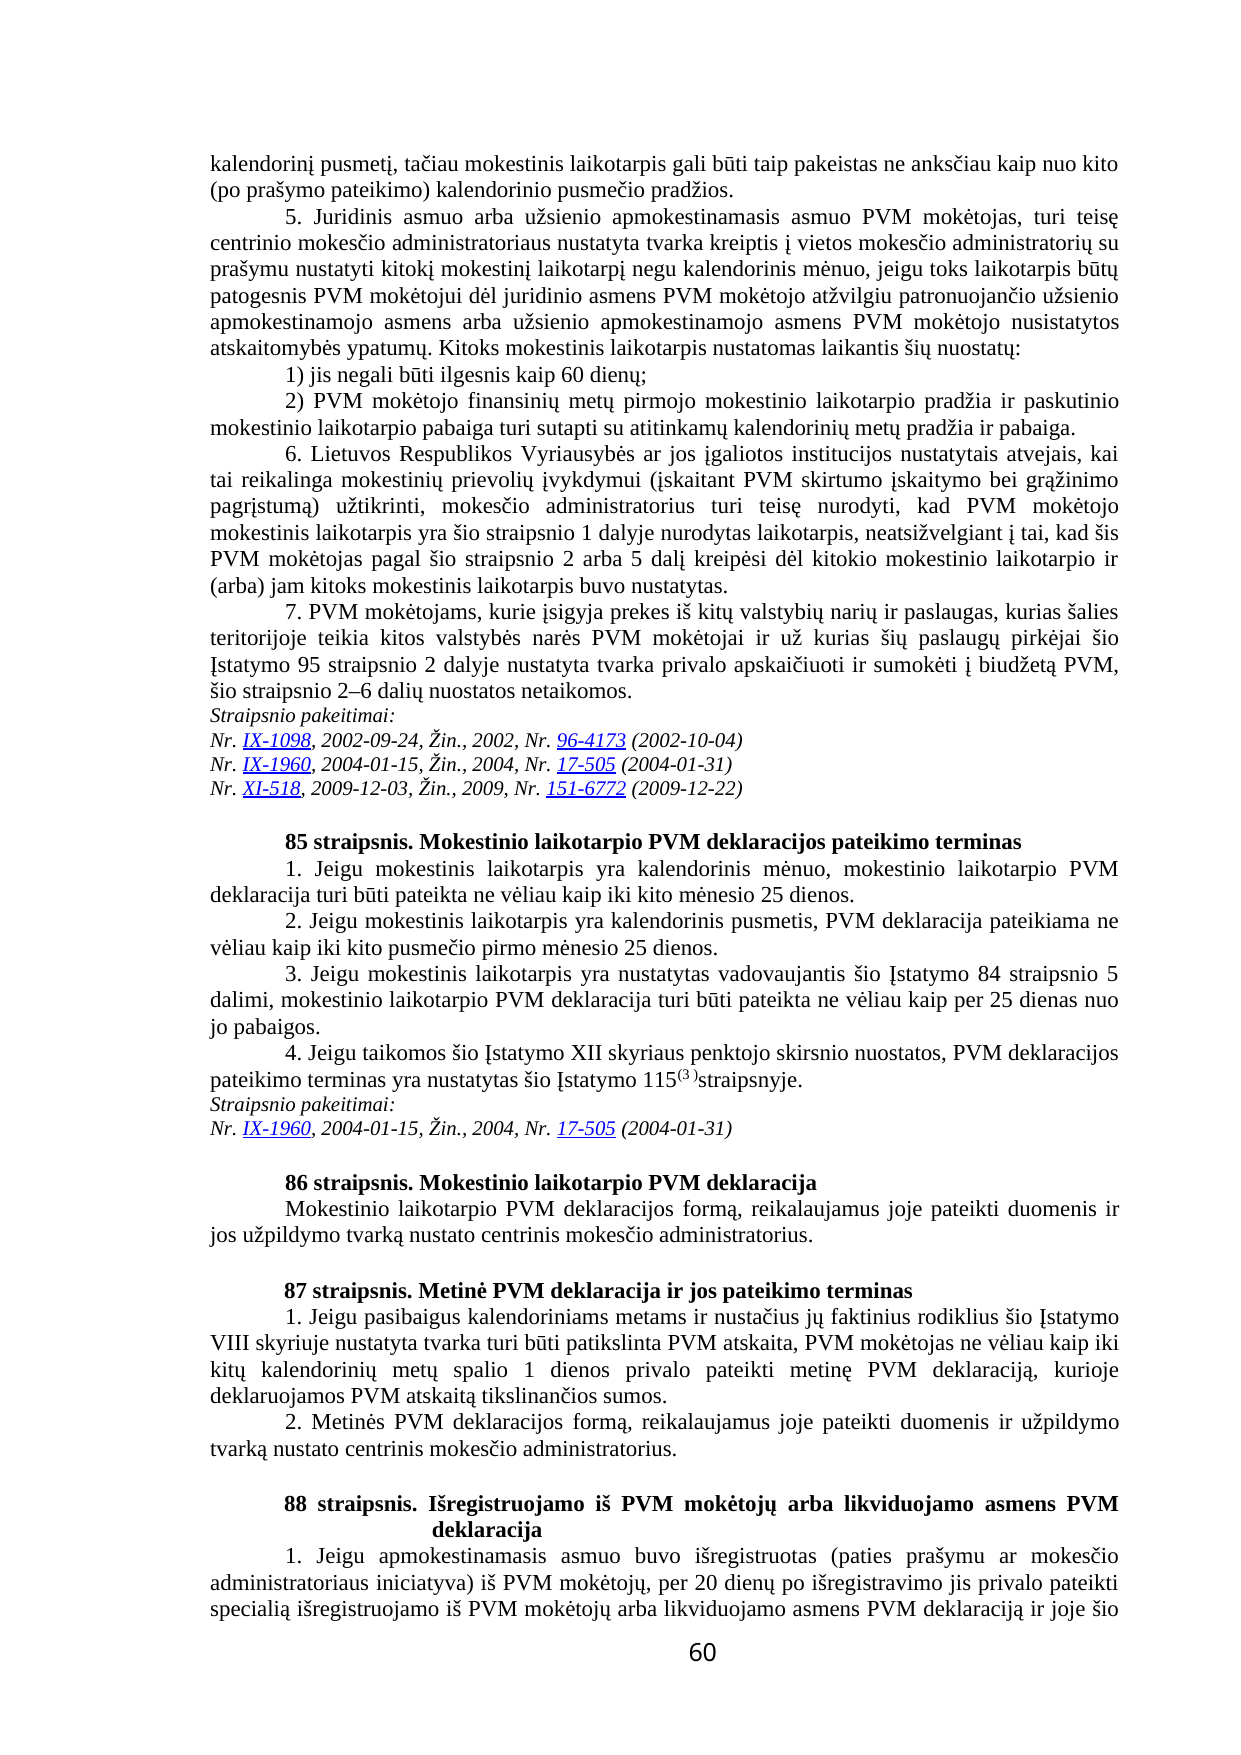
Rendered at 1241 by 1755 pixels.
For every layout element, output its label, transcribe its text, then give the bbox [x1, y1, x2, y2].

text 88 straipsnis. Išregistruojamo iš PVM mokėtojų arba likviduojamo asmens PVM deklaracija [284, 1490, 1120, 1543]
text 85 straipsnis. Mokestinio laikotarpio PVM deklaracijos pateikimo terminas [210, 828, 1120, 855]
text 6. Lietuvos Respublikos Vyriausybės ar jos įgaliotos institucijos nustatytais atvejais, kai tai reikalinga mokestinių prievolių įvykdymui (įskaitant PVM skirtumo įskaitymo bei grąžinimo pagrįstumą) užtikrinti, mokesčio administratorius turi teisę nurodyti, kad PVM mokėtojo mokestinis laikotarpis yra šio straipsnio 1 dalyje nurodytas laikotarpis, neatsižvelgiant į tai, kad šis PVM mokėtojas pagal šio straipsnio 2 arba 5 dalį kreipėsi dėl kitokio mokestinio laikotarpio ir (arba) jam kitoks mokestinis laikotarpis buvo nustatytas. [210, 440, 1120, 598]
text kalendorinį pusmetį, tačiau mokestinis laikotarpis gali būti taip pakeistas ne anksčiau kaip nuo kito (po prašymo pateikimo) kalendorinio pusmečio pradžios. [210, 150, 1120, 203]
text Nr. XI-518, 2009-12-03, Žin., 2009, Nr. 151-6772 (2009-12-22) [210, 776, 1120, 800]
text 2) PVM mokėtojo finansinių metų pirmojo mokestinio laikotarpio pradžia ir paskutinio mokestinio laikotarpio pabaiga turi sutapti su atitinkamų kalendorinių metų pradžia ir pabaiga. [210, 387, 1120, 440]
text 4. Jeigu taikomos šio Įstatymo XII skyriaus penktojo skirsnio nuostatos, PVM deklaracijos pateikimo terminas yra nustatytas šio Įstatymo 115(3 )straipsnyje. [210, 1039, 1120, 1092]
text 3. Jeigu mokestinis laikotarpis yra nustatytas vadovaujantis šio Įstatymo 84 straipsnio 5 dalimi, mokestinio laikotarpio PVM deklaracija turi būti pateikta ne vėliau kaip per 25 dienas nuo jo pabaigos. [210, 960, 1120, 1039]
text Nr. IX-1960, 2004-01-15, Žin., 2004, Nr. 17-505 (2004-01-31) [210, 752, 1120, 776]
text 1) jis negali būti ilgesnis kaip 60 dienų; [210, 361, 1120, 387]
text Nr. IX-1098, 2002-09-24, Žin., 2002, Nr. 96-4173 (2002-10-04) [210, 727, 1120, 752]
text 1. Jeigu pasibaigus kalendoriniams metams ir nustačius jų faktinius rodiklius šio Įstatymo VIII skyriuje nustatyta tvarka turi būti patikslinta PVM atskaita, PVM mokėtojas ne vėliau kaip iki kitų kalendorinių metų spalio 1 dienos privalo pateikti metinę PVM deklaraciją, kurioje deklaruojamos PVM atskaitą tikslinančios sumos. [210, 1303, 1120, 1408]
text 5. Juridinis asmuo arba užsienio apmokestinamasis asmuo PVM mokėtojas, turi teisę centrinio mokesčio administratoriaus nustatyta tvarka kreiptis į vietos mokesčio administratorių su prašymu nustatyti kitokį mokestinį laikotarpį negu kalendorinis mėnuo, jeigu toks laikotarpis būtų patogesnis PVM mokėtojui dėl juridinio asmens PVM mokėtojo atžvilgiu patronuojančio užsienio apmokestinamojo asmens arba užsienio apmokestinamojo asmens PVM mokėtojo nusistatytos atskaitomybės ypatumų. Kitoks mokestinis laikotarpis nustatomas laikantis šių nuostatų: [210, 203, 1120, 361]
text Mokestinio laikotarpio PVM deklaracijos formą, reikalaujamus joje pateikti duomenis ir jos užpildymo tvarką nustato centrinis mokesčio administratorius. [210, 1195, 1120, 1248]
text 87 straipsnis. Metinė PVM deklaracija ir jos pateikimo terminas [210, 1277, 1120, 1303]
text 7. PVM mokėtojams, kurie įsigyja prekes iš kitų valstybių narių ir paslaugas, kurias šalies teritorijoje teikia kitos valstybės narės PVM mokėtojai ir už kurias šių paslaugų pirkėjai šio Įstatymo 95 straipsnio 2 dalyje nustatyta tvarka privalo apskaičiuoti ir sumokėti į biudžetą PVM, šio straipsnio 2–6 dalių nuostatos netaikomos. [210, 598, 1120, 703]
text Straipsnio pakeitimai: [210, 703, 1120, 727]
text 2. Metinės PVM deklaracijos formą, reikalaujamus joje pateikti duomenis ir užpildymo tvarką nustato centrinis mokesčio administratorius. [210, 1408, 1120, 1461]
text 1. Jeigu apmokestinamasis asmuo buvo išregistruotas (paties prašymu ar mokesčio administratoriaus iniciatyva) iš PVM mokėtojų, per 20 dienų po išregistravimo jis privalo pateikti specialią išregistruojamo iš PVM mokėtojų arba likviduojamo asmens PVM deklaraciją ir joje šio [210, 1543, 1120, 1622]
text Nr. IX-1960, 2004-01-15, Žin., 2004, Nr. 17-505 (2004-01-31) [210, 1116, 1120, 1140]
text Straipsnio pakeitimai: [210, 1092, 1120, 1116]
text 2. Jeigu mokestinis laikotarpis yra kalendorinis pusmetis, PVM deklaracija pateikiama ne vėliau kaip iki kito pusmečio pirmo mėnesio 25 dienos. [210, 907, 1120, 960]
text 86 straipsnis. Mokestinio laikotarpio PVM deklaracija [210, 1169, 1120, 1195]
text 1. Jeigu mokestinis laikotarpis yra kalendorinis mėnuo, mokestinio laikotarpio PVM deklaracija turi būti pateikta ne vėliau kaip iki kito mėnesio 25 dienos. [210, 855, 1120, 907]
